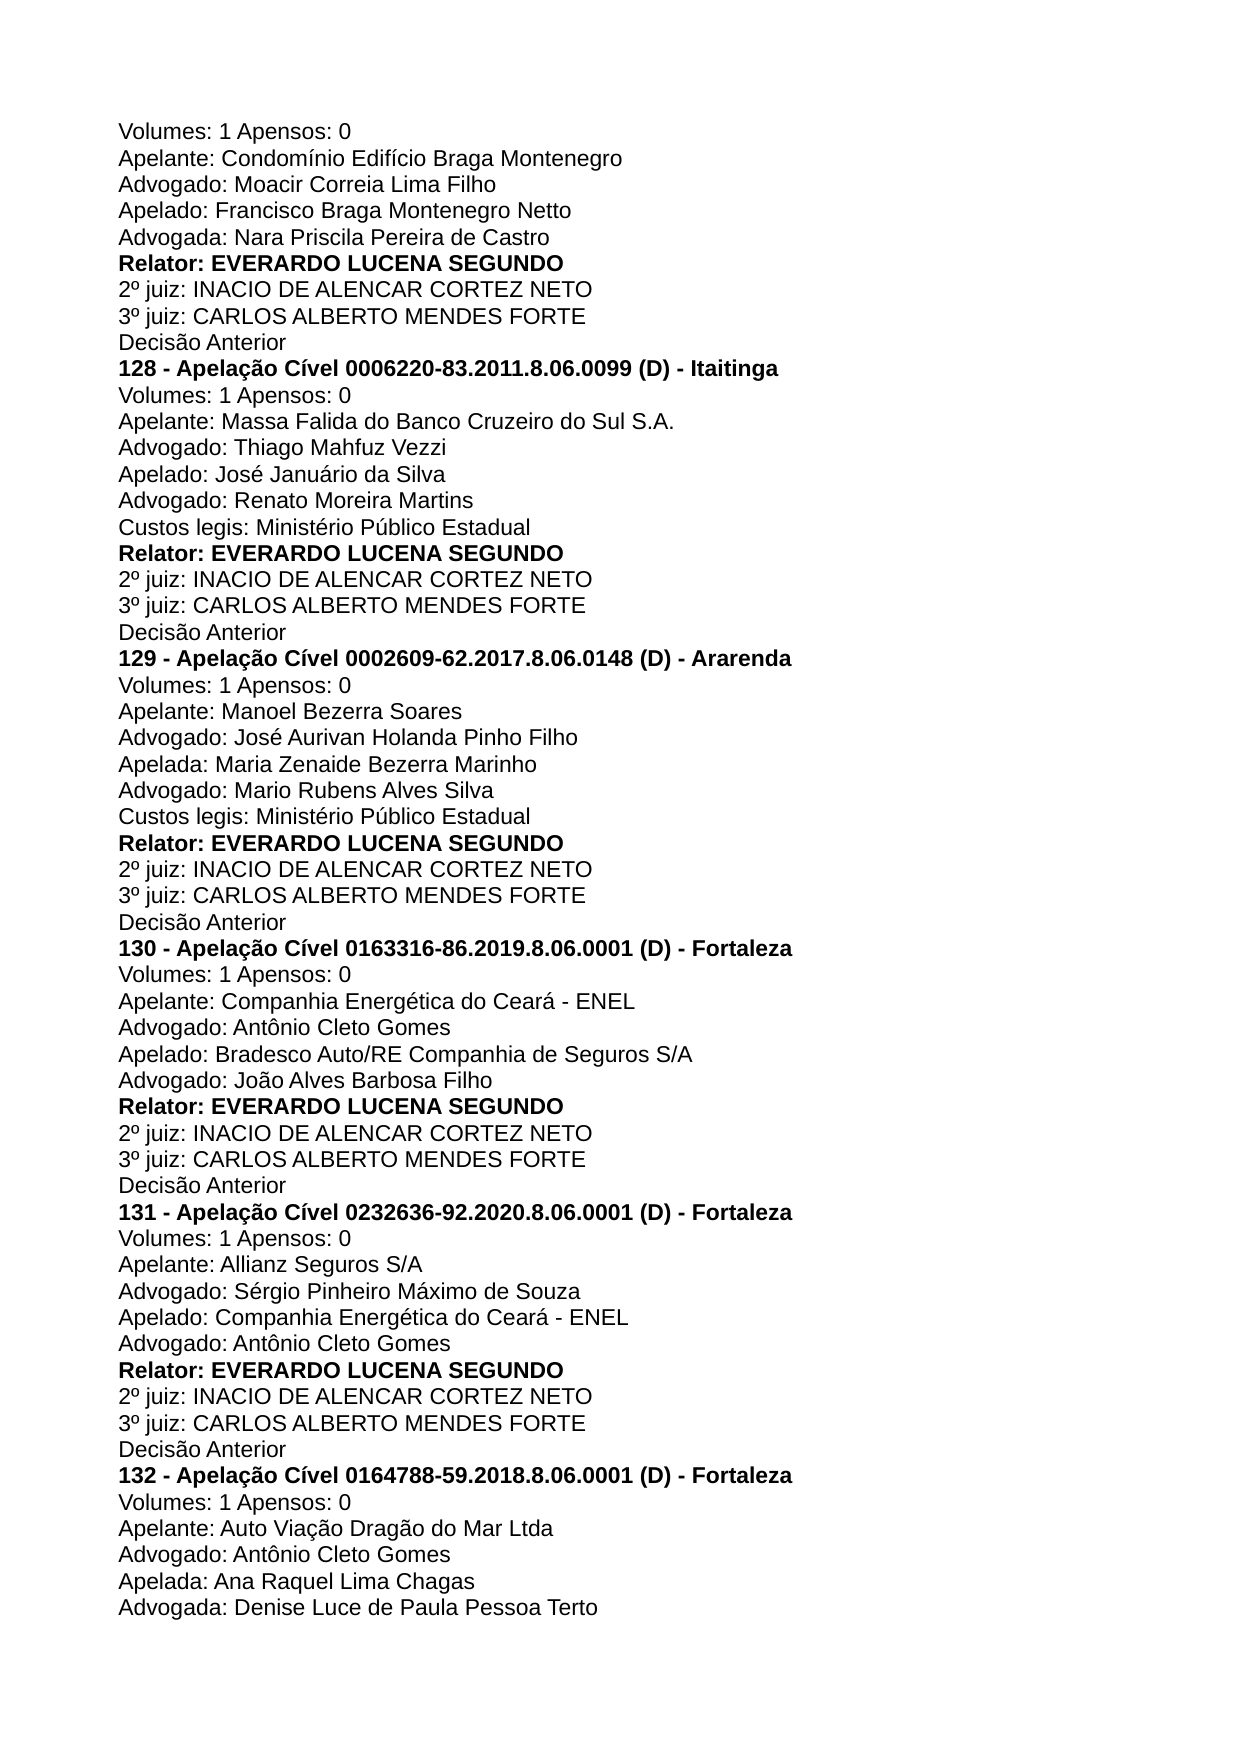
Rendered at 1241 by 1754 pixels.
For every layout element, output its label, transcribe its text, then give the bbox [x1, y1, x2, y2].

text 3º juiz: CARLOS ALBERTO MENDES FORTE [118, 303, 1122, 329]
text Apelante: Manoel Bezerra Soares [118, 698, 1122, 724]
text Advogado: Thiago Mahfuz Vezzi [118, 434, 1122, 461]
text Decisão Anterior [118, 1172, 1122, 1199]
text Advogado: Antônio Cleto Gomes [118, 1330, 1122, 1357]
text Apelado: Bradesco Auto/RE Companhia de Seguros S/A [118, 1041, 1122, 1067]
text Apelado: José Januário da Silva [118, 461, 1122, 487]
text 3º juiz: CARLOS ALBERTO MENDES FORTE [118, 1409, 1122, 1436]
text Volumes: 1 Apensos: 0 [118, 672, 1122, 698]
text Relator: EVERARDO LUCENA SEGUNDO [118, 830, 1122, 856]
text Apelante: Auto Viação Dragão do Mar Ltda [118, 1515, 1122, 1541]
text Advogado: Mario Rubens Alves Silva [118, 777, 1122, 803]
text Apelado: Francisco Braga Montenegro Netto [118, 197, 1122, 223]
text Apelante: Condomínio Edifício Braga Montenegro [118, 144, 1122, 171]
text Relator: EVERARDO LUCENA SEGUNDO [118, 1357, 1122, 1383]
text Apelante: Massa Falida do Banco Cruzeiro do Sul S.A. [118, 408, 1122, 434]
text Volumes: 1 Apensos: 0 [118, 1488, 1122, 1515]
text Custos legis: Ministério Público Estadual [118, 803, 1122, 830]
text Advogada: Nara Priscila Pereira de Castro [118, 223, 1122, 250]
text Volumes: 1 Apensos: 0 [118, 118, 1122, 144]
text Relator: EVERARDO LUCENA SEGUNDO [118, 1093, 1122, 1119]
text Decisão Anterior [118, 1436, 1122, 1462]
text Advogado: Sérgio Pinheiro Máximo de Souza [118, 1278, 1122, 1304]
text Advogado: Renato Moreira Martins [118, 487, 1122, 513]
text 2º juiz: INACIO DE ALENCAR CORTEZ NETO [118, 1383, 1122, 1409]
text Advogada: Denise Luce de Paula Pessoa Terto [118, 1594, 1122, 1620]
text 2º juiz: INACIO DE ALENCAR CORTEZ NETO [118, 276, 1122, 303]
text Volumes: 1 Apensos: 0 [118, 961, 1122, 988]
text Volumes: 1 Apensos: 0 [118, 1225, 1122, 1251]
text Advogado: Antônio Cleto Gomes [118, 1541, 1122, 1568]
text 129 - Apelação Cível 0002609-62.2017.8.06.0148 (D) - Ararenda [118, 645, 1122, 672]
text Relator: EVERARDO LUCENA SEGUNDO [118, 540, 1122, 566]
text Apelante: Companhia Energética do Ceará - ENEL [118, 988, 1122, 1014]
text Advogado: Moacir Correia Lima Filho [118, 171, 1122, 197]
text 128 - Apelação Cível 0006220-83.2011.8.06.0099 (D) - Itaitinga [118, 355, 1122, 382]
text Decisão Anterior [118, 329, 1122, 355]
text 132 - Apelação Cível 0164788-59.2018.8.06.0001 (D) - Fortaleza [118, 1462, 1122, 1488]
text Advogado: João Alves Barbosa Filho [118, 1067, 1122, 1093]
text Advogado: José Aurivan Holanda Pinho Filho [118, 724, 1122, 751]
text Apelado: Companhia Energética do Ceará - ENEL [118, 1304, 1122, 1330]
text Custos legis: Ministério Público Estadual [118, 513, 1122, 540]
text Volumes: 1 Apensos: 0 [118, 382, 1122, 408]
text Apelada: Maria Zenaide Bezerra Marinho [118, 751, 1122, 777]
text 2º juiz: INACIO DE ALENCAR CORTEZ NETO [118, 1119, 1122, 1146]
text 3º juiz: CARLOS ALBERTO MENDES FORTE [118, 1146, 1122, 1172]
text Decisão Anterior [118, 619, 1122, 645]
text 3º juiz: CARLOS ALBERTO MENDES FORTE [118, 882, 1122, 909]
text Apelante: Allianz Seguros S/A [118, 1251, 1122, 1278]
text 2º juiz: INACIO DE ALENCAR CORTEZ NETO [118, 856, 1122, 882]
text 131 - Apelação Cível 0232636-92.2020.8.06.0001 (D) - Fortaleza [118, 1199, 1122, 1225]
text Advogado: Antônio Cleto Gomes [118, 1014, 1122, 1041]
text Decisão Anterior [118, 909, 1122, 935]
text Apelada: Ana Raquel Lima Chagas [118, 1568, 1122, 1594]
text 130 - Apelação Cível 0163316-86.2019.8.06.0001 (D) - Fortaleza [118, 935, 1122, 961]
text 3º juiz: CARLOS ALBERTO MENDES FORTE [118, 592, 1122, 619]
text 2º juiz: INACIO DE ALENCAR CORTEZ NETO [118, 566, 1122, 592]
text Relator: EVERARDO LUCENA SEGUNDO [118, 250, 1122, 276]
